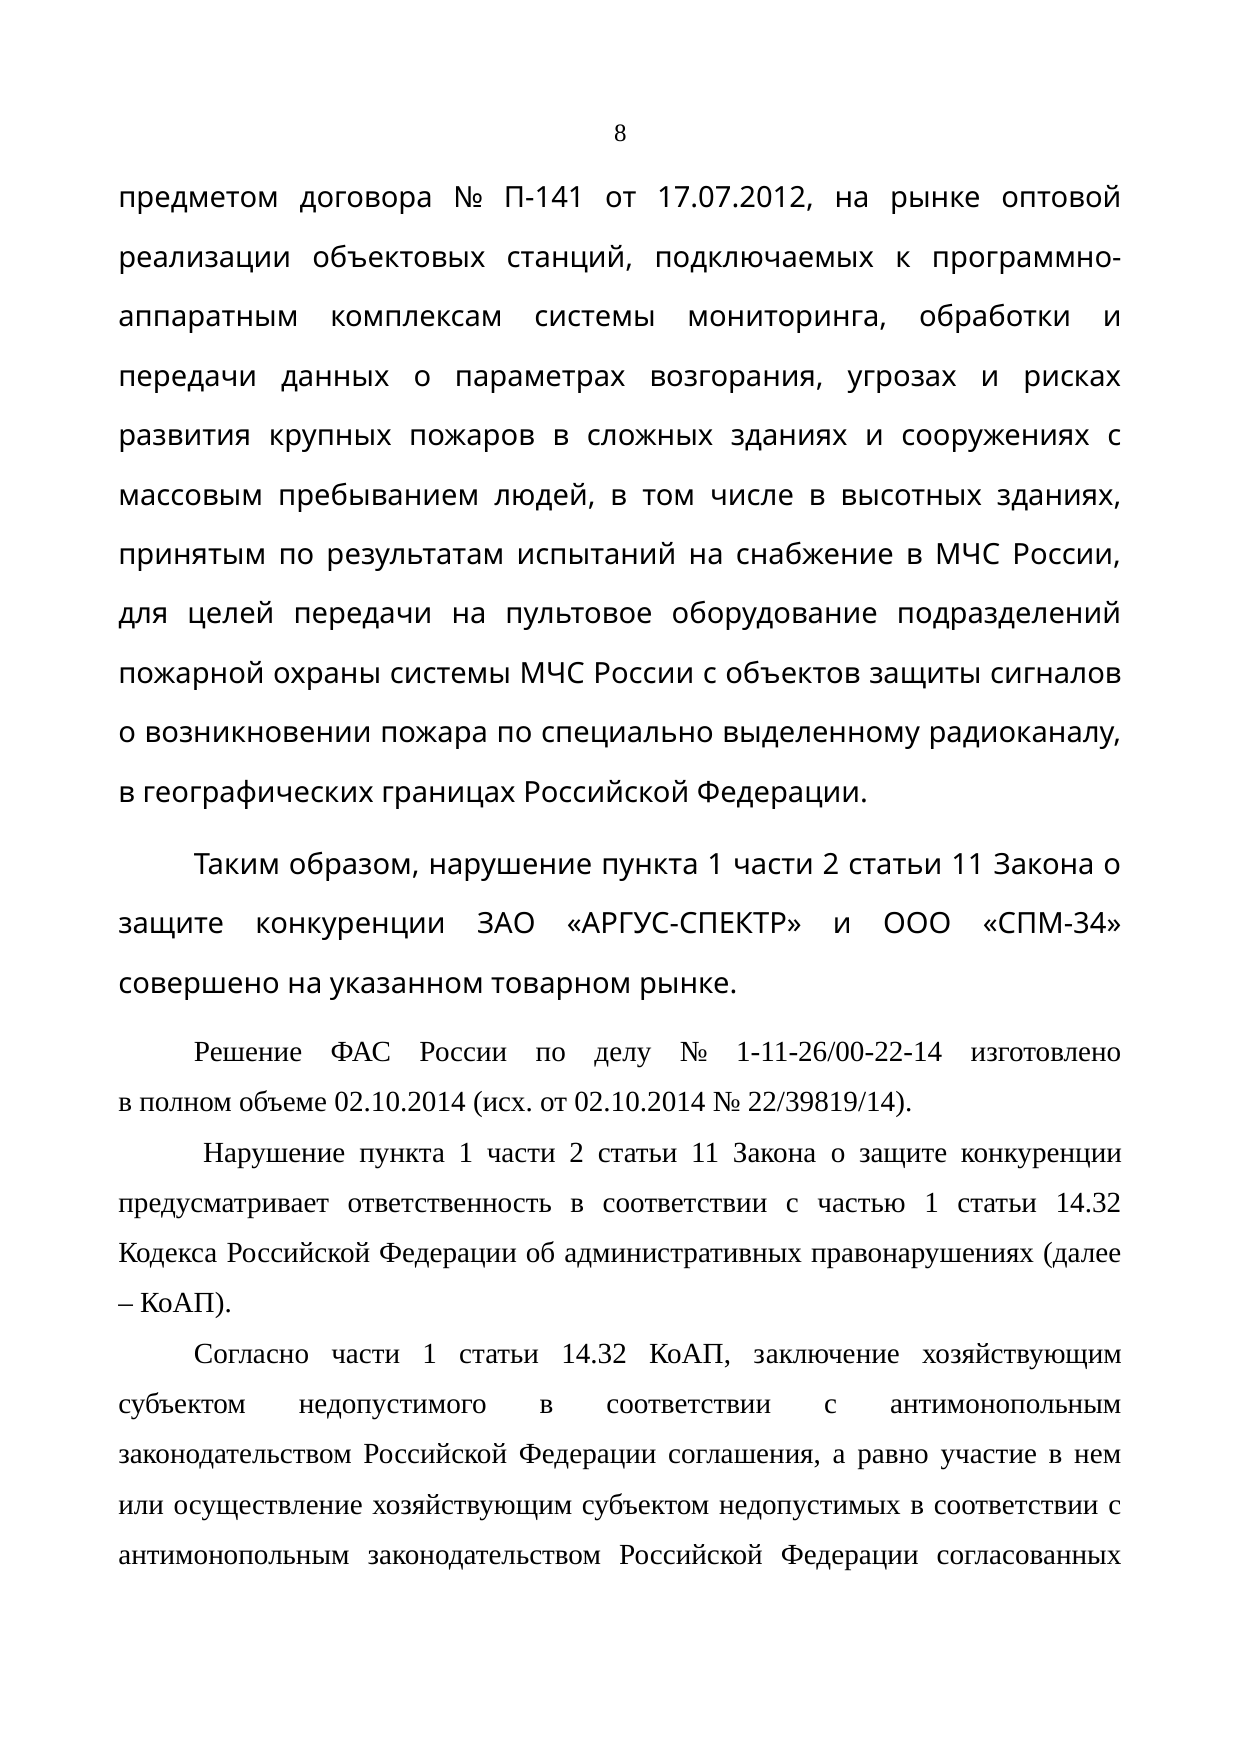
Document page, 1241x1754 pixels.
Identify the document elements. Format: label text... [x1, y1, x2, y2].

text предметом договора № П-141 от 17.07.2012, на рынке оптовой реализации объектовых станций, подключаемых к программно-аппаратным комплексам системы мониторинга, обработки и передачи данных о параметрах возгорания, угрозах и рисках развития крупных пожаров в сложных зданиях и сооружениях с массовым пребыванием людей, в том числе в высотных зданиях, принятым по результатам испытаний на снабжение в МЧС России, для целей передачи на пультовое оборудование подразделений пожарной охраны системы МЧС России с объектов защиты сигналов о возникновении пожара по специально выделенному радиоканалу, в географических границах Российской Федерации. [118, 176, 1122, 811]
text Таким образом, нарушение пункта 1 части 2 статьи 11 Закона о защите конкуренции ЗАО «АРГУС-СПЕКТР» и ООО «СПМ-34» совершено на указанном товарном рынке. [118, 843, 1122, 1002]
text Решение ФАС России по делу № 1-11-26/00-22-14 изготовлено в полном объеме 02.10.2014 (исх. от 02.10.2014 № 22/39819/14). [118, 1034, 1122, 1118]
text Согласно части 1 статьи 14.32 КоАП, заключение хозяйствующим субъектом недопустимого в соответствии с антимонопольным законодательством Российской Федерации соглашения, а равно участие в нем или осуществление хозяйствующим субъектом недопустимых в соответствии с антимонопольным законодательством Российской Федерации согласованных [118, 1336, 1122, 1571]
text Нарушение пункта 1 части 2 статьи 11 Закона о защите конкуренции предусматривает ответственность в соответствии с частью 1 статьи 14.32 Кодекса Российской Федерации об административных правонарушениях (далее – КоАП). [118, 1135, 1122, 1319]
